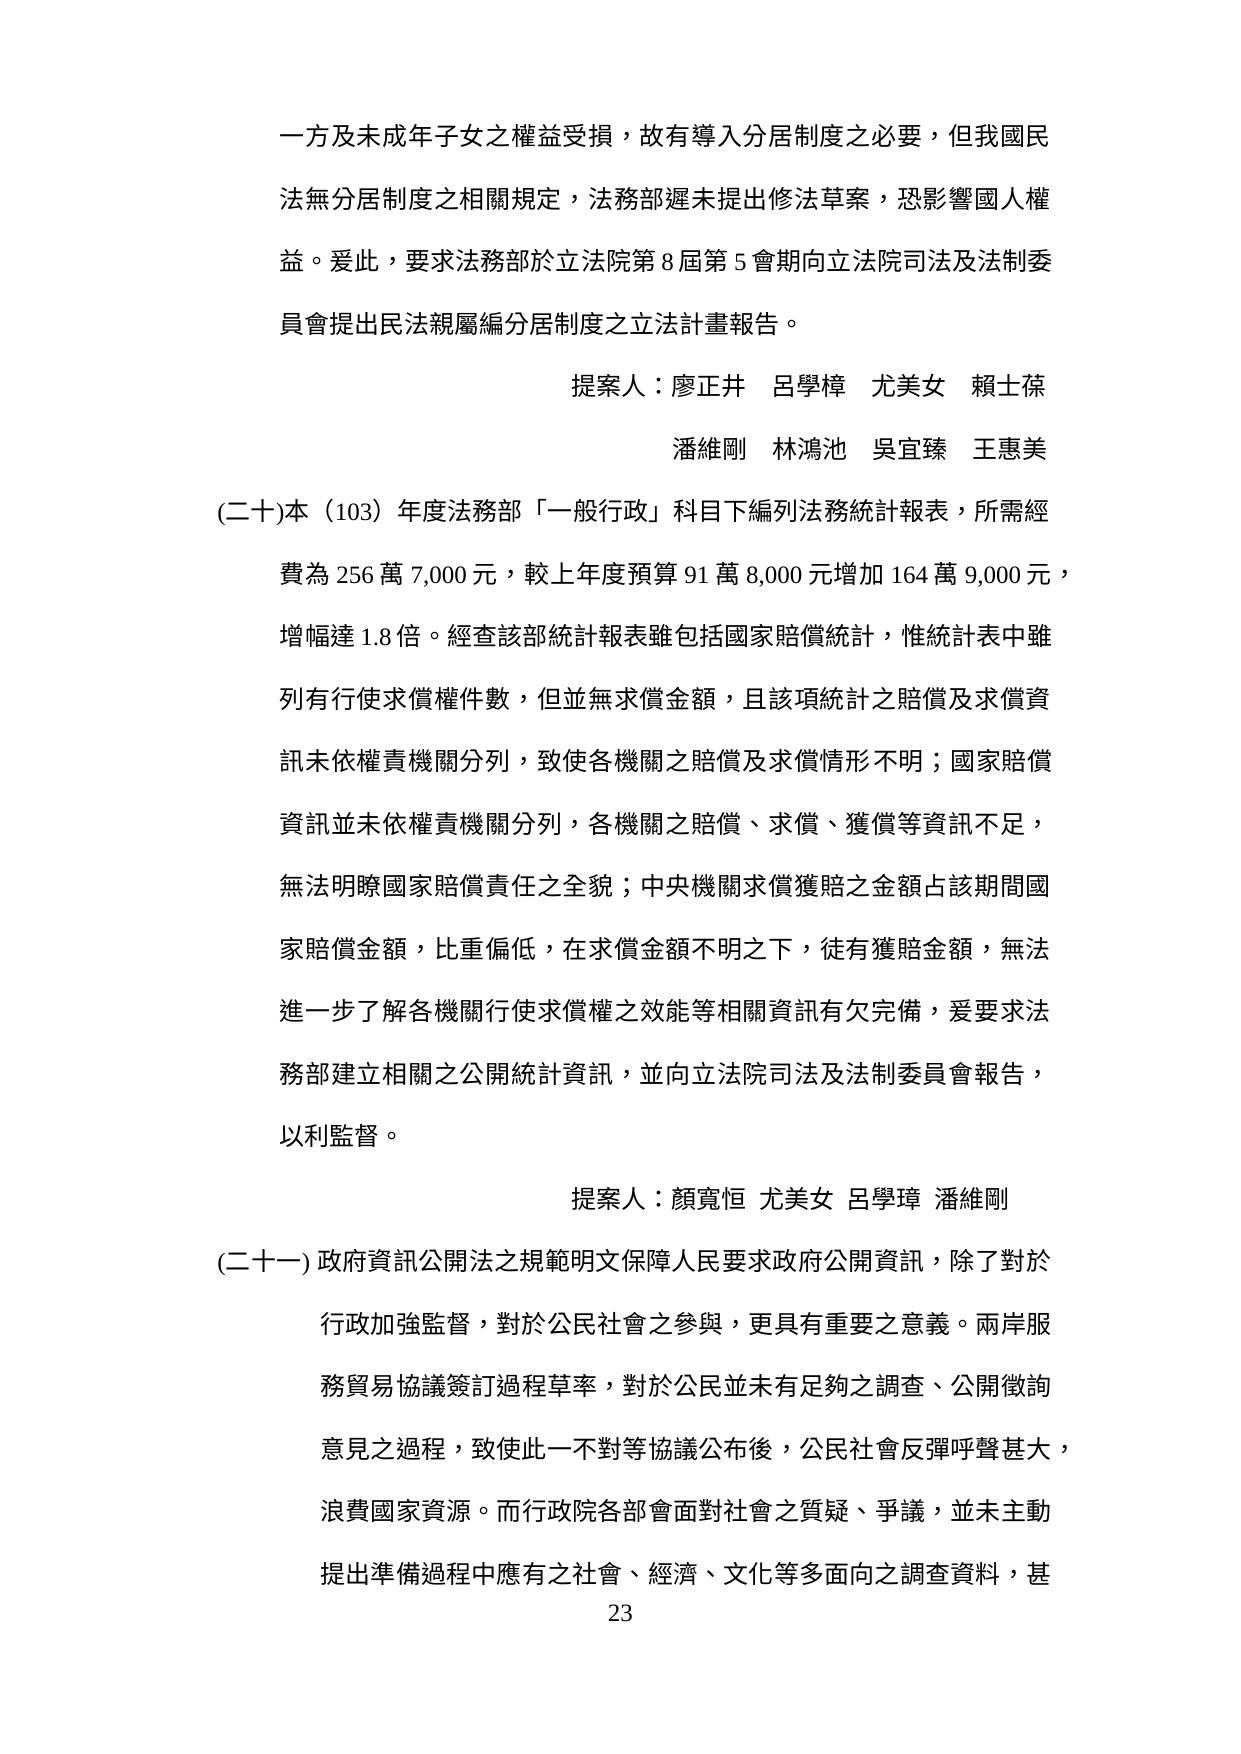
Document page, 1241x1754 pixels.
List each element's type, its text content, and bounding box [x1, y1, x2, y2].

text 提案人：廖正井 呂學樟 尤美女 賴士葆 [217, 343, 1053, 406]
text 潘維剛 林鴻池 吳宜臻 王惠美 [217, 406, 1053, 468]
text (二十)本（103）年度法務部「一般行政」科目下編列法務統計報表，所需經費為256萬7,000元，較上年度預算91萬8,000元增加164萬9,000元，增幅達1.8倍。經查該部統計報表雖包括國家賠償統計，惟統計表中雖列有行使求償權件數，但並無求償金額，且該項統計之賠償及求償資訊未依權責機關分列，致使各機關之賠償及求償情形不明；國家賠償資訊並未依權責機關分列，各機關之賠償、求償、獲償等資訊不足，無法明瞭國家賠償責任之全貌；中央機關求償獲賠之金額占該期間國家賠償金額，比重偏低，在求償金額不明之下，徒有獲賠金額，無法進一步了解各機關行使求償權之效能等相關資訊有欠完備，爰要求法務部建立相關之公開統計資訊，並向立法院司法及法制委員會報告，以利監督。 [217, 468, 1053, 1156]
text (二十一) 政府資訊公開法之規範明文保障人民要求政府公開資訊，除了對於行政加強監督，對於公民社會之參與，更具有重要之意義。兩岸服務貿易協議簽訂過程草率，對於公民並未有足夠之調查、公開徵詢意見之過程，致使此一不對等協議公布後，公民社會反彈呼聲甚大，浪費國家資源。而行政院各部會面對社會之質疑、爭議，並未主動提出準備過程中應有之社會、經濟、文化等多面向之調查資料，甚至面對立法權本於監督行政職權所要求之協議相關資料，頻頻以政府資訊公開法第18條第1項第3款中「政府機關作成意思決定前，內部單位之擬稿或其他準備作業」為由拒絕提供。此種解釋無視於憲法賦予立法權對行政之監督權責，更錯誤理解政府資訊公開法，應使政府決策公開透明，促進公民社會充分討論之重大法益。爰建請政府資訊公開法之中央主管機關─法務部就政府資訊公開法第18條第1項第3款所謂「內部單位之擬稿或其他準備作業」，以及該款但書之「公益有必要」在憲法的三權分立框架，以及政府資訊應以公開透明為原則之立法要旨下應如何解釋。 [217, 1218, 1053, 1593]
text 提案人：顏寬恒 尤美女 呂學璋 潘維剛 [217, 1156, 1053, 1218]
text 一方及未成年子女之權益受損，故有導入分居制度之必要，但我國民法無分居制度之相關規定，法務部遲未提出修法草案，恐影響國人權益。爰此，要求法務部於立法院第8屆第5會期向立法院司法及法制委員會提出民法親屬編分居制度之立法計畫報告。 [217, 93, 1053, 343]
